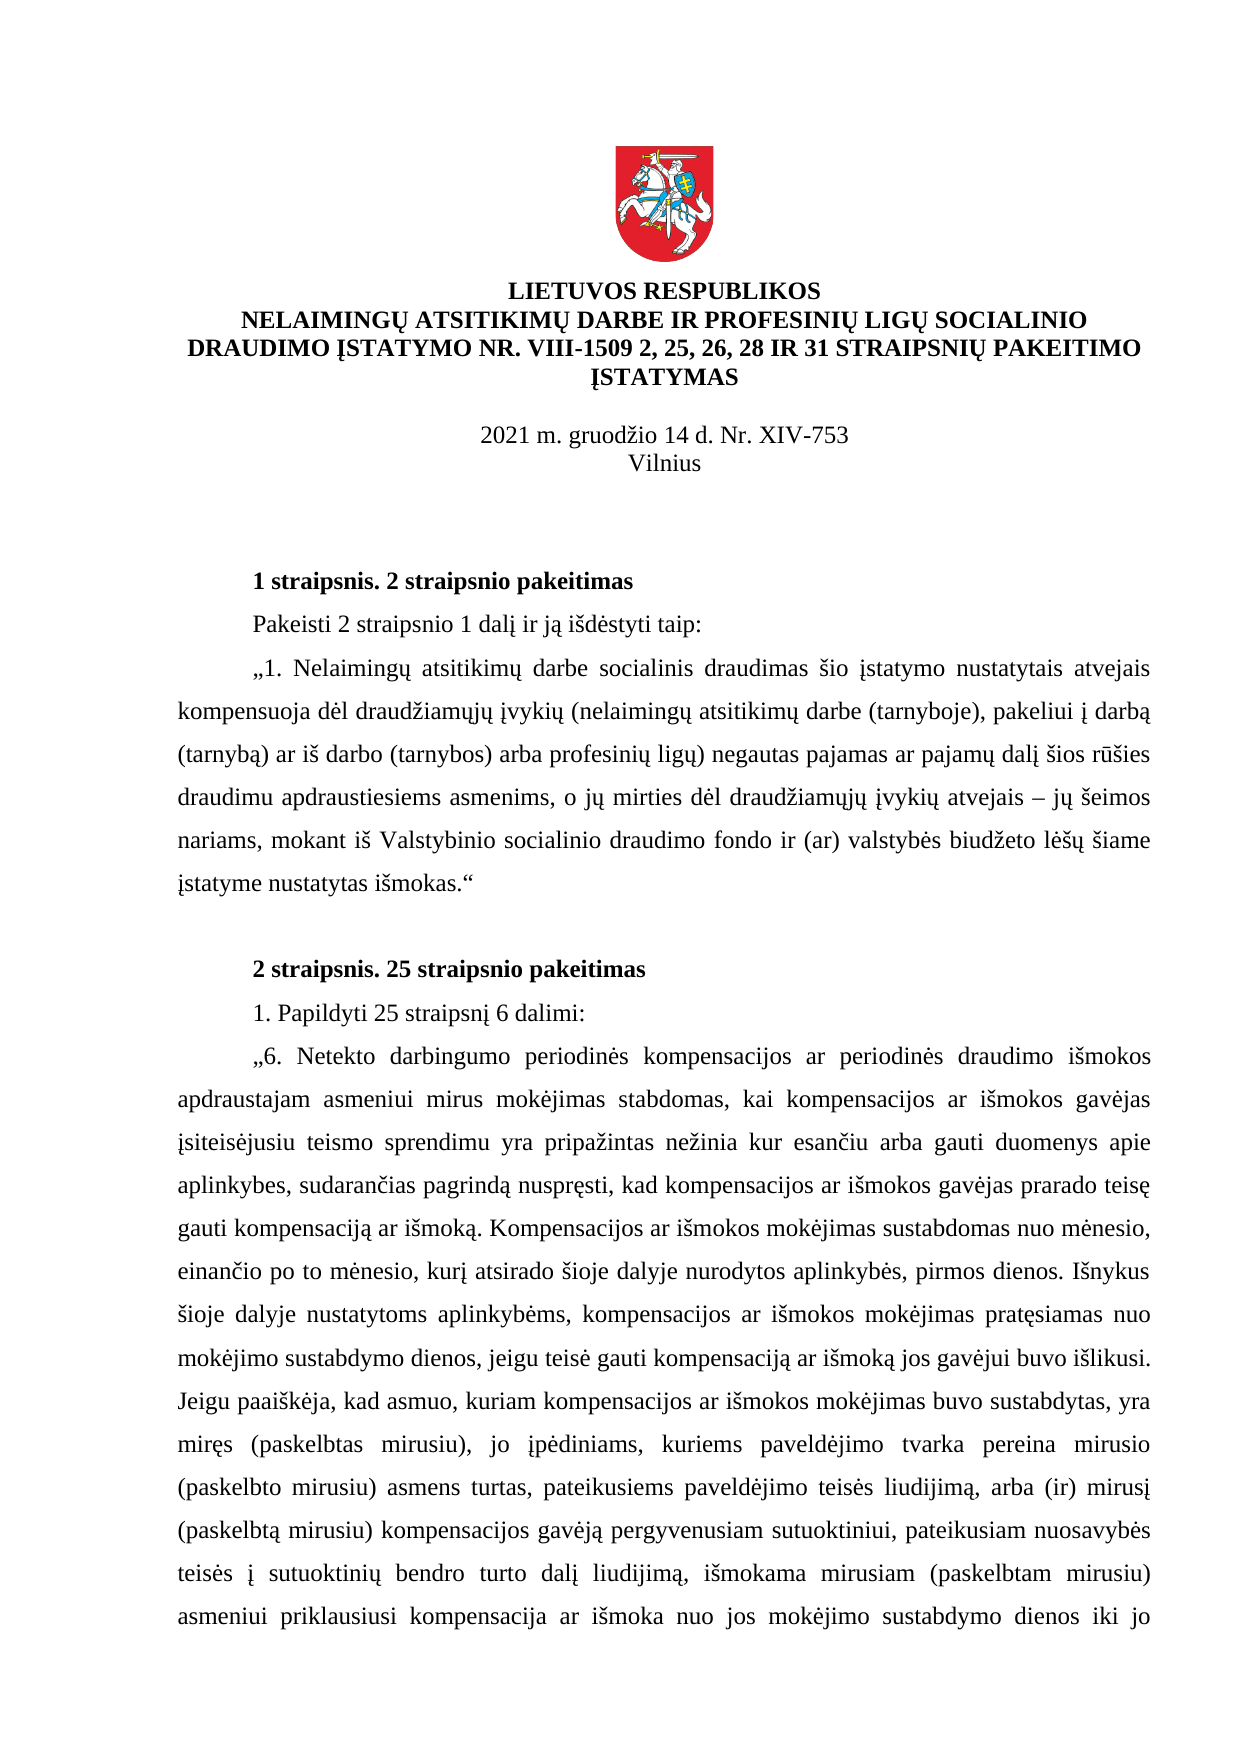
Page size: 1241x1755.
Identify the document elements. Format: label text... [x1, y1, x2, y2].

text LIETUVOS RESPUBLIKOS [177, 276, 1152, 305]
text „6. Netekto darbingumo periodinės kompensacijos ar periodinės draudimo išmokos apdraustajam asmeniui mirus mokėjimas stabdomas, kai kompensacijos ar išmokos gavėjas įsiteisėjusiu teismo sprendimu yra pripažintas nežinia kur esančiu arba gauti duomenys apie aplinkybes, sudarančias pagrindą nuspręsti, kad kompensacijos ar išmokos gavėjas prarado teisę gauti kompensaciją ar išmoką. Kompensacijos ar išmokos mokėjimas sustabdomas nuo mėnesio, einančio po to mėnesio, kurį atsirado šioje dalyje nurodytos aplinkybės, pirmos dienos. Išnykus šioje dalyje nustatytoms aplinkybėms, kompensacijos ar išmokos mokėjimas pratęsiamas nuo mokėjimo sustabdymo dienos, jeigu teisė gauti kompensaciją ar išmoką jos gavėjui buvo išlikusi. Jeigu paaiškėja, kad asmuo, kuriam kompensacijos ar išmokos mokėjimas buvo sustabdytas, yra miręs (paskelbtas mirusiu), jo įpėdiniams, kuriems paveldėjimo tvarka pereina mirusio (paskelbto mirusiu) asmens turtas, pateikusiems paveldėjimo teisės liudijimą, arba (ir) mirusį (paskelbtą mirusiu) kompensacijos gavėją pergyvenusiam sutuoktiniui, pateikusiam nuosavybės teisės į sutuoktinių bendro turto dalį liudijimą, išmokama mirusiam (paskelbtam mirusiu) asmeniui priklausiusi kompensacija ar išmoka nuo jos mokėjimo sustabdymo dienos iki jo [177, 1041, 1152, 1630]
text „1. Nelaimingų atsitikimų darbe socialinis draudimas šio įstatymo nustatytais atvejais kompensuoja dėl draudžiamųjų įvykių (nelaimingų atsitikimų darbe (tarnyboje), pakeliui į darbą (tarnybą) ar iš darbo (tarnybos) arba profesinių ligų) negautas pajamas ar pajamų dalį šios rūšies draudimu apdraustiesiems asmenims, o jų mirties dėl draudžiamųjų įvykių atvejais – jų šeimos nariams, mokant iš Valstybinio socialinio draudimo fondo ir (ar) valstybės biudžeto lėšų šiame įstatyme nustatytas išmokas.“ [177, 653, 1152, 897]
text 2 straipsnis. 25 straipsnio pakeitimas [177, 954, 1152, 983]
text 1. Papildyti 25 straipsnį 6 dalimi: [177, 998, 1152, 1026]
text 2021 m. gruodžio 14 d. Nr. XIV-753 [177, 420, 1152, 448]
text NELAIMINGŲ ATSITIKIMŲ DARBE IR PROFESINIŲ LIGŲ SOCIALINIO DRAUDIMO ĮSTATYMO NR. VIII-1509 2, 25, 26, 28 IR 31 STRAIPSNIŲ PAKEITIMO [177, 305, 1152, 362]
text ĮSTATYMAS [177, 362, 1152, 391]
text Vilnius [177, 448, 1152, 477]
text 1 straipsnis. 2 straipsnio pakeitimas [177, 566, 1152, 595]
text Pakeisti 2 straipsnio 1 dalį ir ją išdėstyti taip: [177, 609, 1152, 638]
